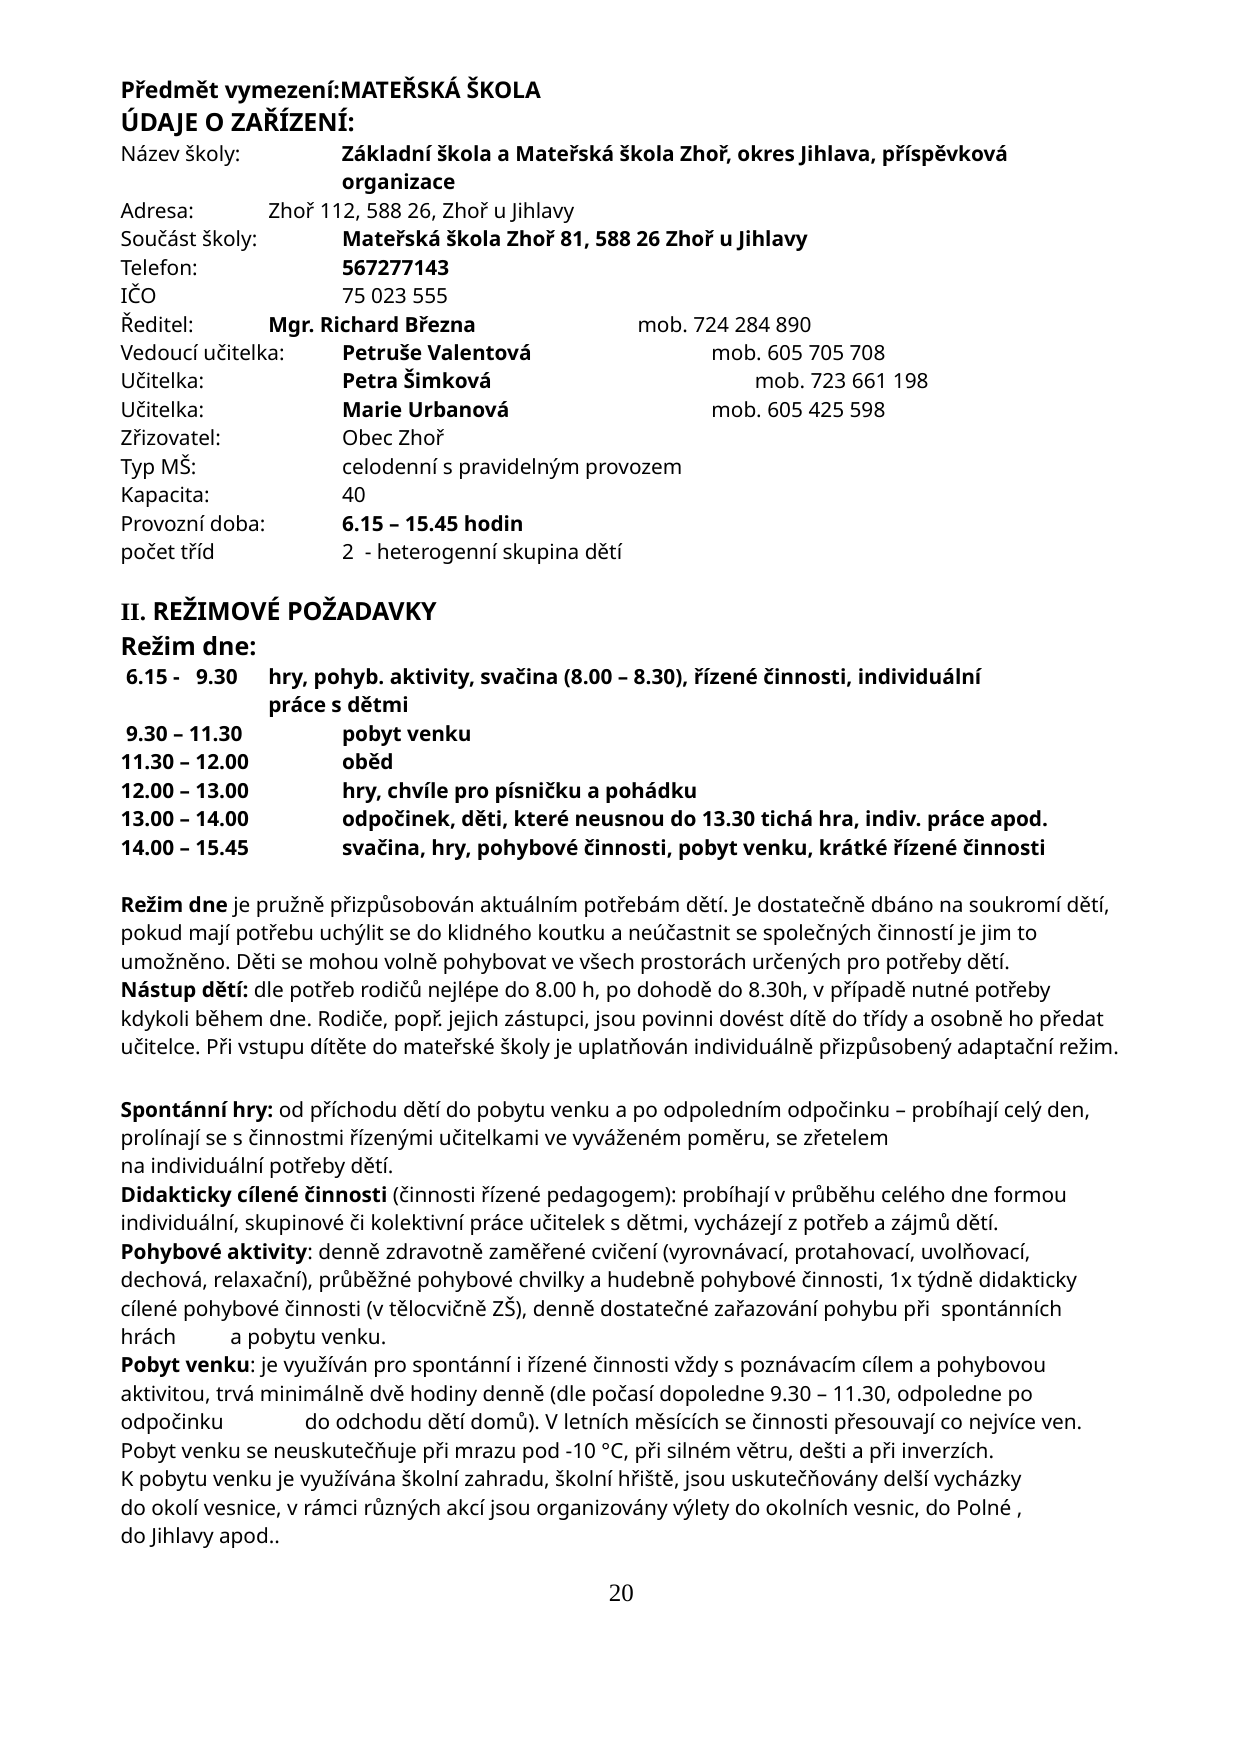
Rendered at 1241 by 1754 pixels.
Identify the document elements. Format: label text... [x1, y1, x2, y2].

text do okolí vesnice, v rámci různých akcí jsou organizovány výlety do okolních vesnic, do Polné , [120, 1493, 1122, 1521]
text Adresa: Zhoř 112, 588 26, Zhoř u Jihlavy [120, 196, 1122, 224]
text do Jihlavy apod.. [120, 1521, 1122, 1550]
text Nástup dětí: dle potřeb rodičů nejlépe do 8.00 h, po dohodě do 8.30h, v případě nutné potřeby kdykoli během dne. Rodiče, popř. jejich zástupci, jsou povinni dovést dítě do třídy a osobně ho předat učitelce. Při vstupu dítěte do mateřské školy je uplatňován individuálně přizpůsobený adaptační režim. [120, 975, 1122, 1061]
text ÚDAJE O ZAŘÍZENÍ: [120, 105, 1122, 139]
text 6.15 - 9.30 hry, pohyb. aktivity, svačina (8.00 – 8.30), řízené činnosti, individuální práce s dětmi [120, 662, 1122, 719]
text K pobytu venku je využívána školní zahradu, školní hřiště, jsou uskutečňovány delší vycházky [120, 1464, 1122, 1493]
text Typ MŠ: celodenní s pravidelným provozem [120, 452, 1122, 480]
text Pobyt venku: je využíván pro spontánní i řízené činnosti vždy s poznávacím cílem a pohybovou aktivitou, trvá minimálně dvě hodiny denně (dle počasí dopoledne 9.30 – 11.30, odpoledne po odpočinku do odchodu dětí domů). V letních měsících se činnosti přesouvají co nejvíce ven. Pobyt venku se neuskutečňuje při mrazu pod -10 °C, při silném větru, dešti a při inverzích. [120, 1351, 1122, 1464]
text Součást školy: Mateřská škola Zhoř 81, 588 26 Zhoř u Jihlavy [120, 224, 1122, 253]
text 14.00 – 15.45 svačina, hry, pohybové činnosti, pobyt venku, krátké řízené činnosti [120, 833, 1122, 861]
text 13.00 – 14.00 odpočinek, děti, které neusnou do 13.30 tichá hra, indiv. práce apod. [120, 804, 1122, 833]
text IČO 75 023 555 [120, 281, 1122, 310]
text Učitelka: Petra Šimková mob. 723 661 198 [120, 367, 1122, 395]
text Telefon: 567277143 [120, 253, 1122, 281]
text Název školy: Základní škola a Mateřská škola Zhoř, okres Jihlava, příspěvková organizace [120, 139, 1122, 196]
text II. REŽIMOVÉ POŽADAVKY [120, 594, 1122, 628]
text Zřizovatel: Obec Zhoř [120, 423, 1122, 452]
text počet tříd 2 - heterogenní skupina dětí [120, 537, 1122, 566]
text na individuální potřeby dětí. [120, 1152, 1122, 1180]
text Předmět vymezení:MATEŘSKÁ ŠKOLA [120, 74, 1122, 105]
text Ředitel: Mgr. Richard Března mob. 724 284 890 [120, 310, 1122, 338]
text Provozní doba: 6.15 – 15.45 hodin [120, 509, 1122, 537]
text Didakticky cílené činnosti (činnosti řízené pedagogem): probíhají v průběhu celého dne formou individuální, skupinové či kolektivní práce učitelek s dětmi, vycházejí z potřeb a zájmů dětí. [120, 1180, 1122, 1237]
text Kapacita: 40 [120, 480, 1122, 509]
text 12.00 – 13.00 hry, chvíle pro písničku a pohádku [120, 776, 1122, 804]
text 9.30 – 11.30 pobyt venku [120, 719, 1122, 747]
text Režim dne: [120, 628, 1122, 662]
text Učitelka: Marie Urbanová mob. 605 425 598 [120, 395, 1122, 423]
text Pohybové aktivity: denně zdravotně zaměřené cvičení (vyrovnávací, protahovací, uvolňovací, dechová, relaxační), průběžné pohybové chvilky a hudebně pohybové činnosti, 1x týdně didakticky cílené pohybové činnosti (v tělocvičně ZŠ), denně dostatečné zařazování pohybu při spontánních hrách a pobytu venku. [120, 1237, 1122, 1351]
text Vedoucí učitelka: Petruše Valentová mob. 605 705 708 [120, 338, 1122, 367]
text 11.30 – 12.00 oběd [120, 747, 1122, 776]
text Režim dne je pružně přizpůsobován aktuálním potřebám dětí. Je dostatečně dbáno na soukromí dětí, pokud mají potřebu uchýlit se do klidného koutku a neúčastnit se společných činností je jim to umožněno. Děti se mohou volně pohybovat ve všech prostorách určených pro potřeby dětí. [120, 890, 1122, 975]
text Spontánní hry: od příchodu dětí do pobytu venku a po odpoledním odpočinku – probíhají celý den, prolínají se s činnostmi řízenými učitelkami ve vyváženém poměru, se zřetelem [120, 1095, 1122, 1152]
